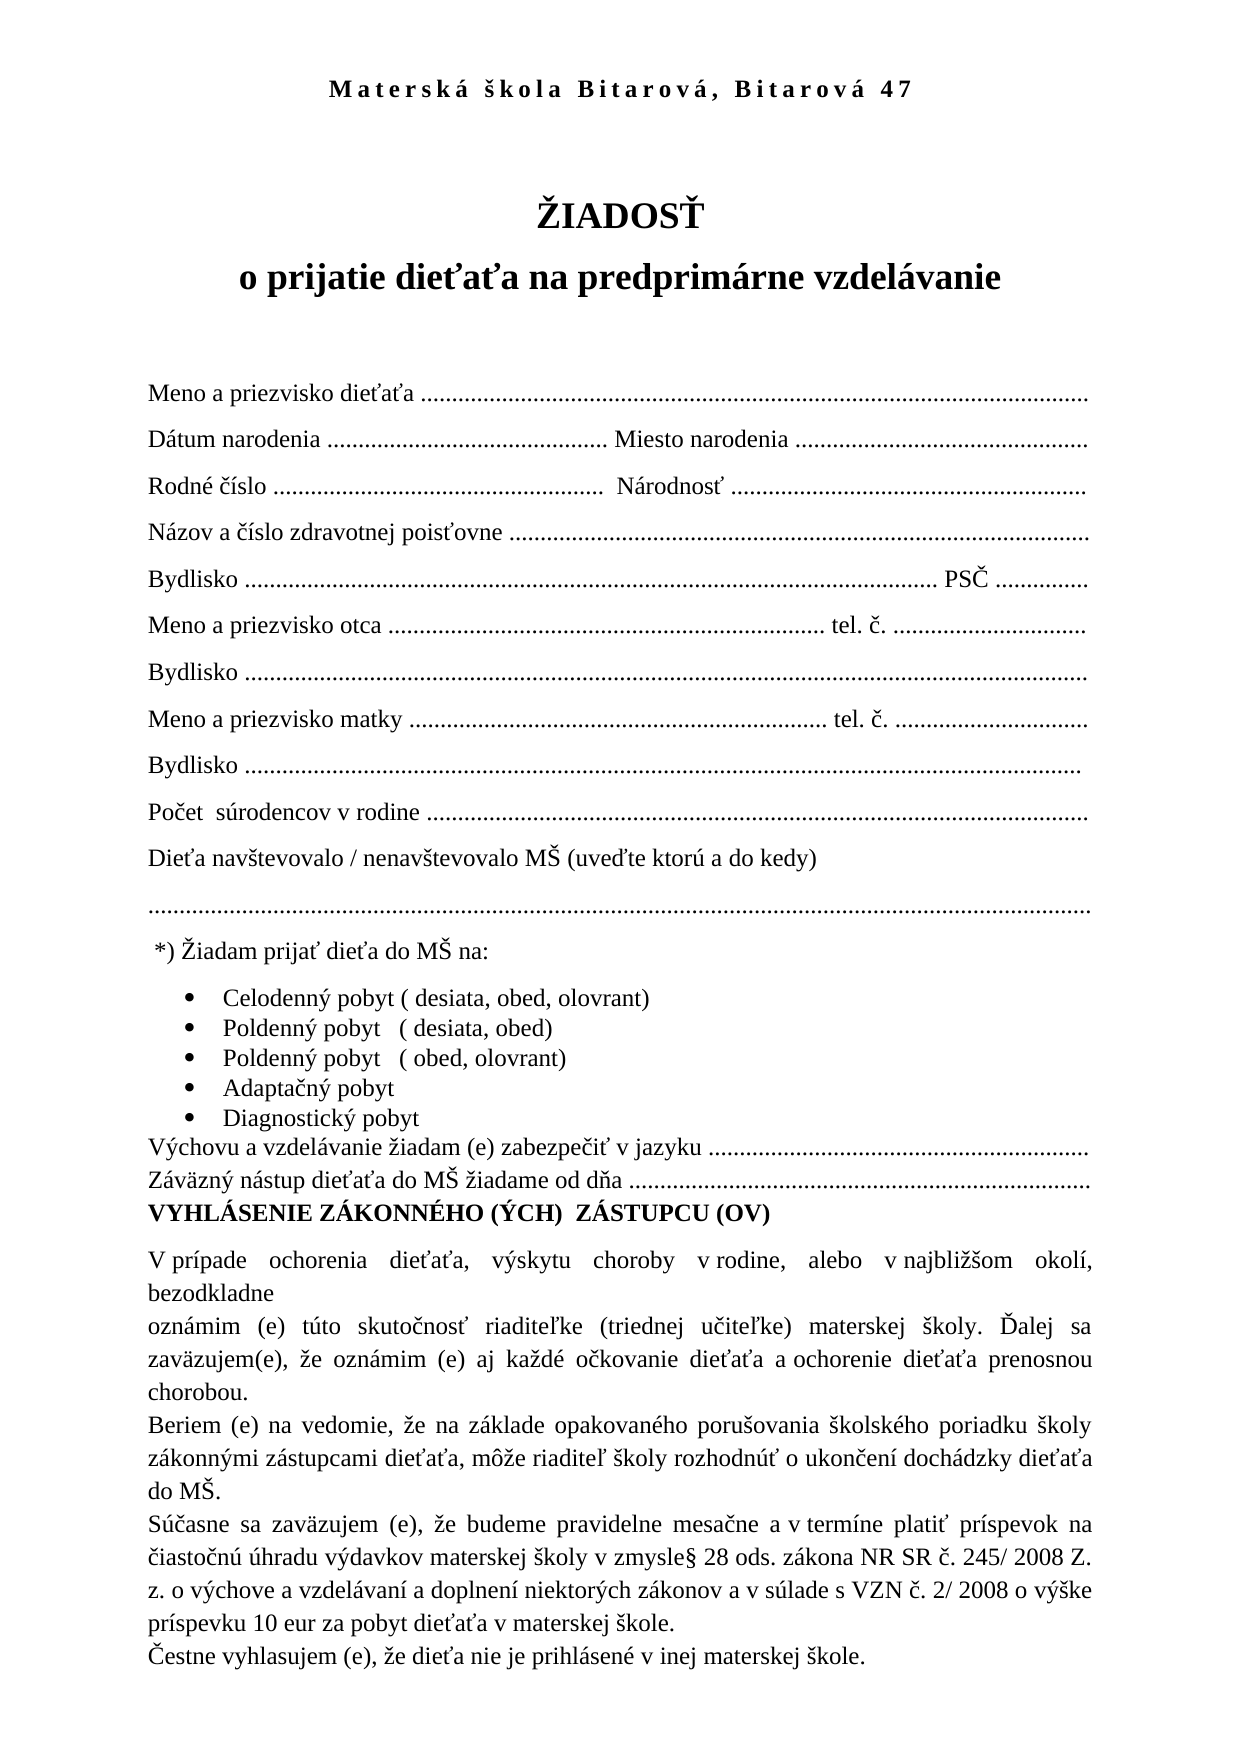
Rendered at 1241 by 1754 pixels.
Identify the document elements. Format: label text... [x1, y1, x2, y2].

text Meno a priezvisko matky ................................................................... tel. č. ............................... [148, 704, 1093, 732]
text Čestne vyhlasujem (e), že dieťa nie je prihlásené v inej materskej škole. [148, 1641, 1093, 1670]
text Beriem (e) na vedomie, že na základe opakovaného porušovania školského poriadku školy zákonnými zástupcami dieťaťa, môže riaditeľ školy rozhodnúť o ukončení dochádzky dieťaťa do MŠ. [148, 1410, 1093, 1505]
text oznámim (e) túto skutočnosť riaditeľke (triednej učiteľke) materskej školy. Ďalej sa zaväzujem(e), že oznámim (e) aj každé očkovanie dieťaťa a ochorenie dieťaťa prenosnou chorobou. [148, 1311, 1093, 1406]
list Adaptačný pobyt [185, 1073, 1093, 1101]
text Dieťa navštevovalo / nenavštevovalo MŠ (uveďte ktorú a do kedy) [148, 843, 1093, 872]
text ŽIADOSŤ [148, 193, 1093, 236]
list Diagnostický pobyt [185, 1103, 1093, 1131]
text Dátum narodenia ............................................. Miesto narodenia ............................................... [148, 424, 1093, 453]
text V prípade ochorenia dieťaťa, výskytu choroby v rodine, alebo v najbližšom okolí, bezodkladne [148, 1245, 1093, 1307]
list Poldenný pobyt ( obed, olovrant) [185, 1043, 1093, 1072]
text o prijatie dieťaťa na predprimárne vzdelávanie [148, 255, 1093, 298]
text VYHLÁSENIE ZÁKONNÉHO (ÝCH) ZÁSTUPCU (OV) [148, 1198, 1093, 1227]
text ....................................................................................................................................................... [148, 890, 1093, 919]
list Poldenný pobyt ( desiata, obed) [185, 1013, 1093, 1042]
text Záväzný nástup dieťaťa do MŠ žiadame od dňa .......................................................................... [148, 1166, 1093, 1194]
text Rodné číslo ..................................................... Národnosť ......................................................... [148, 471, 1093, 499]
text Súčasne sa zaväzujem (e), že budeme pravidelne mesačne a v termíne platiť príspevok na čiastočnú úhradu výdavkov materskej školy v zmysle§ 28 ods. zákona NR SR č. 245/ 2008 Z. z. o výchove a vzdelávaní a doplnení niektorých zákonov a v súlade s VZN č. 2/ 2008 o výške príspevku 10 eur za pobyt dieťaťa v materskej škole. [148, 1509, 1093, 1637]
text Bydlisko ...................................................................................................................................... [148, 750, 1093, 779]
text Bydlisko ............................................................................................................... PSČ ............... [148, 564, 1093, 593]
text Meno a priezvisko dieťaťa ........................................................................................................... [148, 378, 1093, 406]
list Celodenný pobyt ( desiata, obed, olovrant) [185, 983, 1093, 1012]
text *) Žiadam prijať dieťa do MŠ na: [148, 936, 1093, 965]
text Meno a priezvisko otca ...................................................................... tel. č. ............................... [148, 611, 1093, 639]
text Bydlisko ....................................................................................................................................... [148, 657, 1093, 686]
text Počet súrodencov v rodine .......................................................................................................... [148, 797, 1093, 826]
text Názov a číslo zdravotnej poisťovne ............................................................................................. [148, 517, 1093, 546]
text Výchovu a vzdelávanie žiadam (e) zabezpečiť v jazyku ............................................................. [148, 1132, 1093, 1161]
